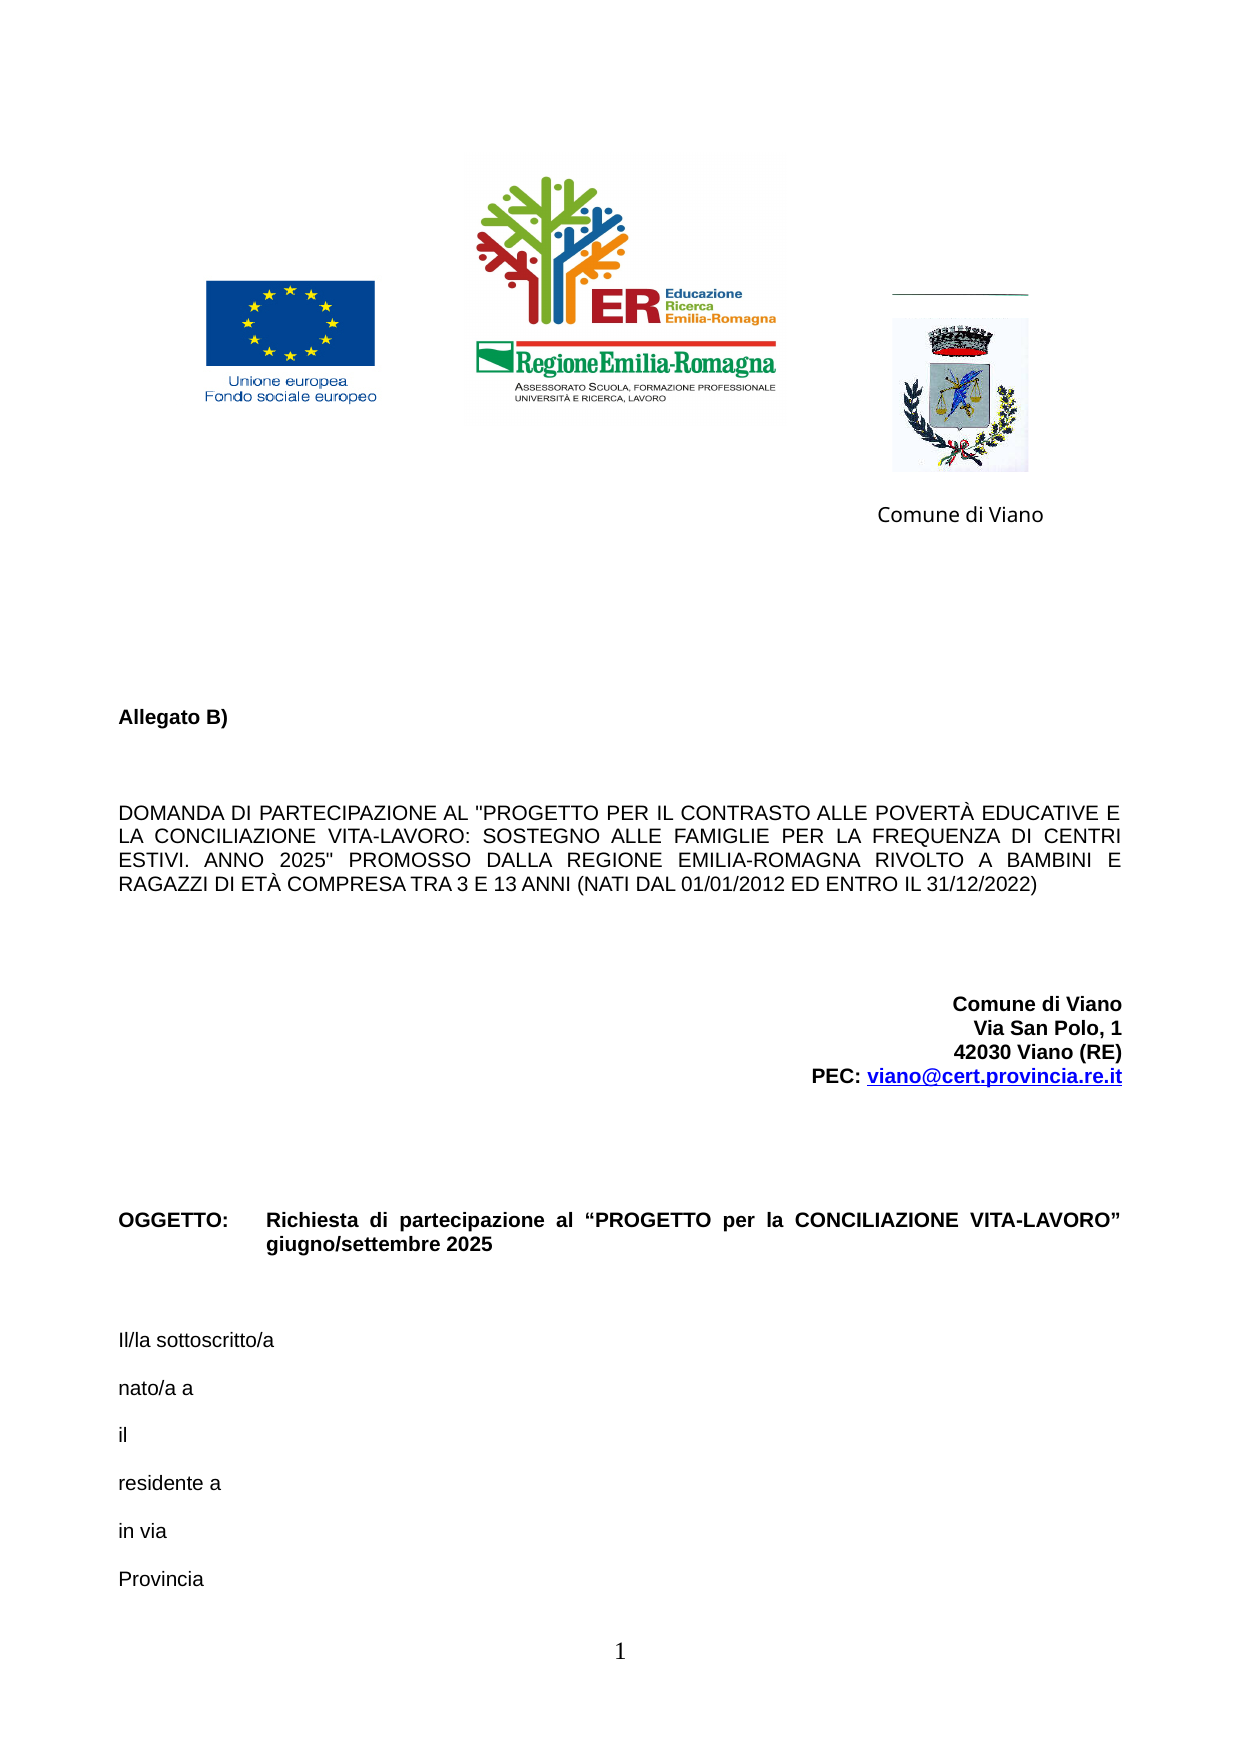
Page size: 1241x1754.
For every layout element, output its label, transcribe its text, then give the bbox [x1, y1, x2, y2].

text DOMANDA DI PARTECIPAZIONE AL "PROGETTO PER IL CONTRASTO ALLE POVERTÀ EDUCATIVE E LA CONCILIAZIONE VITA-LAVORO: SOSTEGNO ALLE FAMIGLIE PER LA FREQUENZA DI CENTRI ESTIVI. ANNO 2025" PROMOSSO DALLA REGIONE EMILIA-ROMAGNA RIVOLTO A BAMBINI E RAGAZZI DI ETÀ COMPRESA TRA 3 E 13 ANNI (NATI DAL 01/01/2012 ED ENTRO IL 31/12/2022) [118, 800, 1122, 896]
text Allegato B) [118, 704, 1122, 728]
table_header [124, 147, 458, 534]
text Provincia [118, 1567, 1122, 1591]
text il [118, 1423, 1122, 1447]
text 42030 Viano (RE) [768, 1040, 1122, 1064]
picture [175, 275, 407, 405]
text OGGETTO: Richiesta di partecipazione al “PROGETTO per la CONCILIAZIONE VITA-LAVORO” giugno/settembre 2025 [118, 1208, 1122, 1256]
text in via [118, 1519, 1122, 1543]
table_header Comune di Viano [793, 147, 1128, 534]
text Via San Polo, 1 [768, 1016, 1122, 1040]
text Comune di Viano [768, 992, 1122, 1016]
text residente a [118, 1471, 1122, 1495]
text Il/la sottoscritto/a [118, 1327, 1122, 1351]
text nato/a a [118, 1375, 1122, 1399]
text PEC: viano@cert.provincia.re.it [714, 1064, 1122, 1088]
table_header [459, 147, 793, 534]
picture [464, 152, 788, 426]
